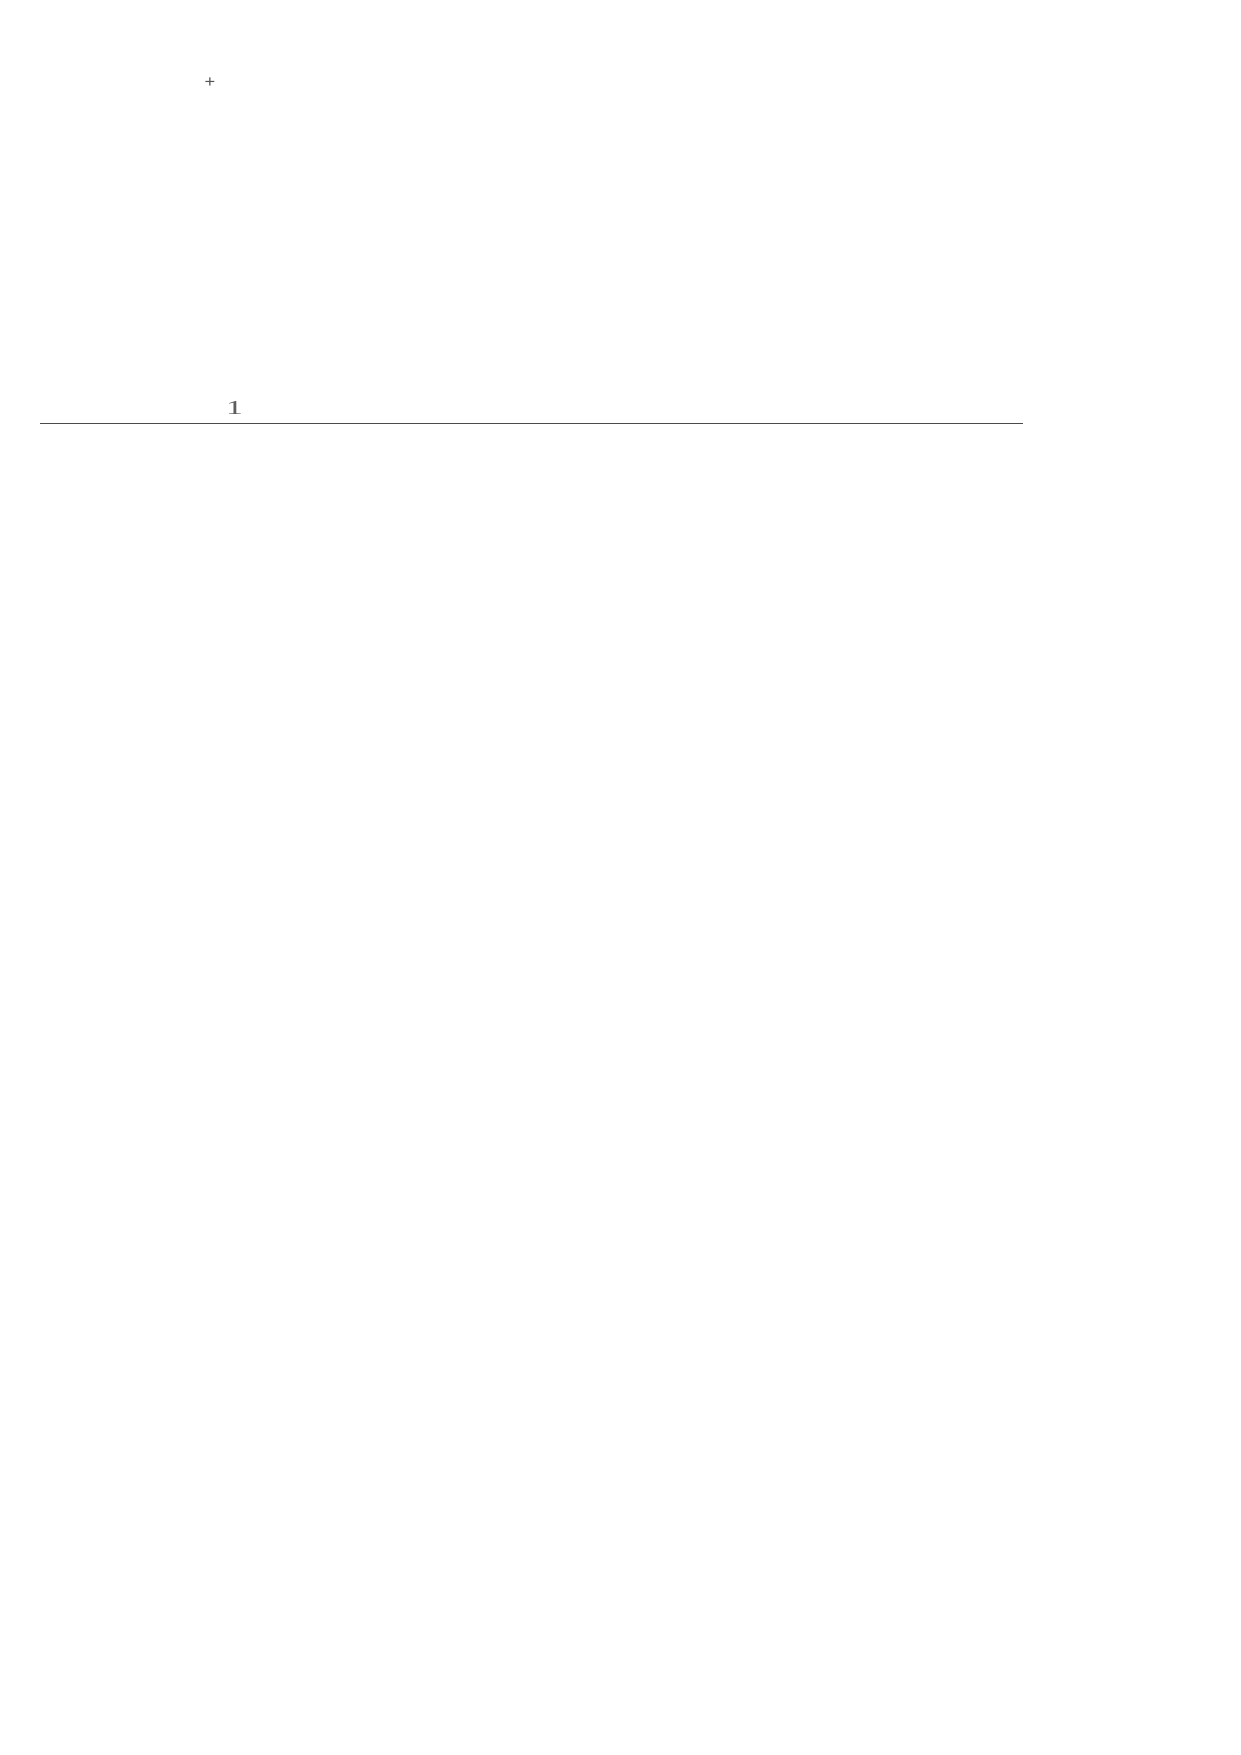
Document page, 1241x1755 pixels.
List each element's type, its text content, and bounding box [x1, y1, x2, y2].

text 1 [39, 396, 243, 418]
